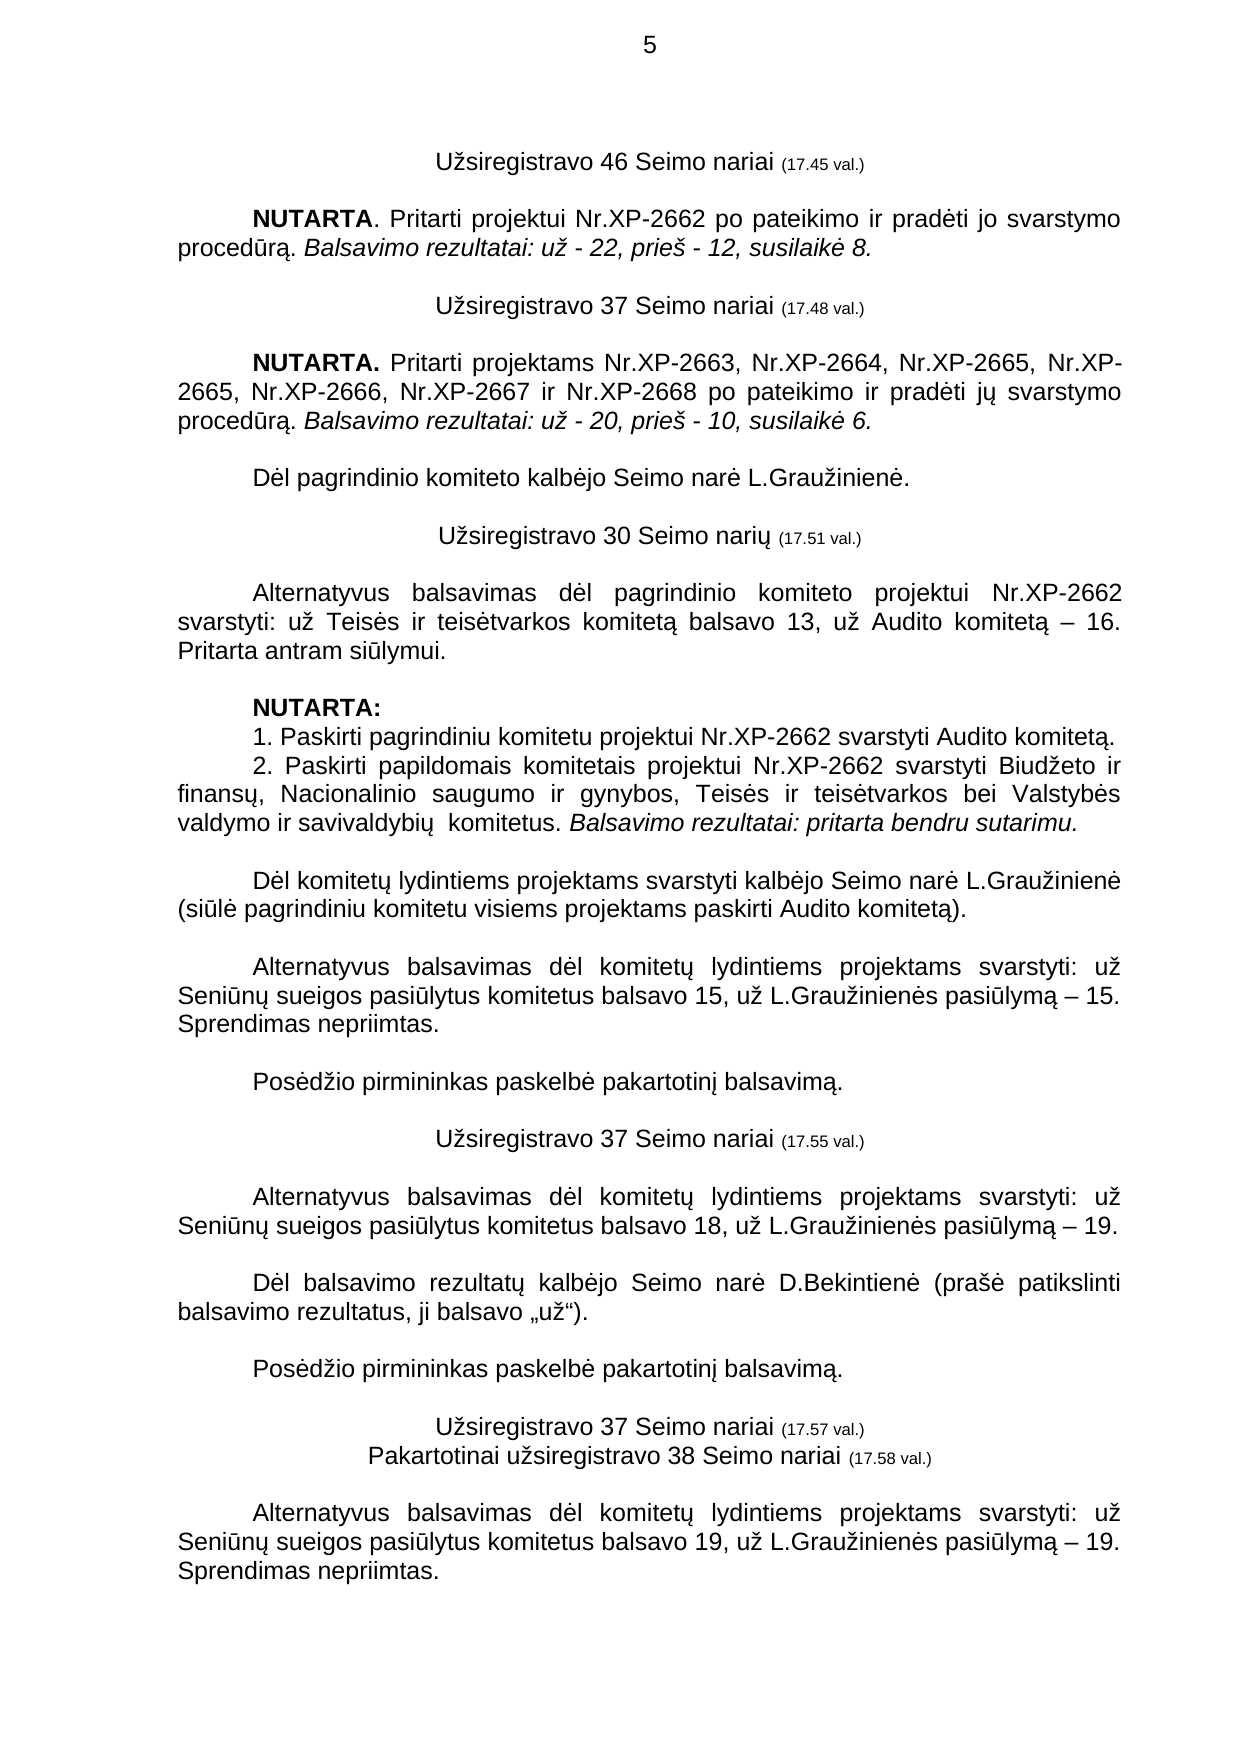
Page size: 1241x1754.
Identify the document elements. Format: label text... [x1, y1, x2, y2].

text Pakartotinai užsiregistravo 38 Seimo nariai (17.58 val.) [177, 1441, 1122, 1469]
text Dėl komitetų lydintiems projektams svarstyti kalbėjo Seimo narė L.Graužinienė (siūlė pagrindiniu komitetu visiems projektams paskirti Audito komitetą). [177, 866, 1122, 923]
text 1. Paskirti pagrindiniu komitetu projektui Nr.XP-2662 svarstyti Audito komitetą. [177, 722, 1122, 751]
text Posėdžio pirmininkas paskelbė pakartotinį balsavimą. [177, 1354, 1122, 1383]
text Užsiregistravo 37 Seimo nariai (17.57 val.) [177, 1412, 1122, 1441]
text Užsiregistravo 37 Seimo nariai (17.48 val.) [177, 291, 1122, 319]
text Posėdžio pirmininkas paskelbė pakartotinį balsavimą. [177, 1067, 1122, 1096]
text 2. Paskirti papildomais komitetais projektui Nr.XP-2662 svarstyti Biudžeto ir finansų, Nacionalinio saugumo ir gynybos, Teisės ir teisėtvarkos bei Valstybės valdymo ir savivaldybių komitetus. Balsavimo rezultatai: pritarta bendru sutarimu. [177, 751, 1122, 837]
text Alternatyvus balsavimas dėl komitetų lydintiems projektams svarstyti: už Seniūnų sueigos pasiūlytus komitetus balsavo 15, už L.Graužinienės pasiūlymą – 15. Sprendimas nepriimtas. [177, 952, 1122, 1038]
text NUTARTA. Pritarti projektui Nr.XP-2662 po pateikimo ir pradėti jo svarstymo procedūrą. Balsavimo rezultatai: už - 22, prieš - 12, susilaikė 8. [177, 204, 1122, 262]
text Alternatyvus balsavimas dėl pagrindinio komiteto projektui Nr.XP-2662 svarstyti: už Teisės ir teisėtvarkos komitetą balsavo 13, už Audito komitetą – 16. Pritarta antram siūlymui. [177, 578, 1122, 664]
text Alternatyvus balsavimas dėl komitetų lydintiems projektams svarstyti: už Seniūnų sueigos pasiūlytus komitetus balsavo 19, už L.Graužinienės pasiūlymą – 19. Sprendimas nepriimtas. [177, 1498, 1122, 1584]
text Alternatyvus balsavimas dėl komitetų lydintiems projektams svarstyti: už Seniūnų sueigos pasiūlytus komitetus balsavo 18, už L.Graužinienės pasiūlymą – 19. [177, 1182, 1122, 1239]
text Užsiregistravo 46 Seimo nariai (17.45 val.) [177, 147, 1122, 176]
text Užsiregistravo 37 Seimo nariai (17.55 val.) [177, 1124, 1122, 1153]
text Užsiregistravo 30 Seimo narių (17.51 val.) [177, 521, 1122, 549]
text NUTARTA: [177, 693, 1122, 722]
text Dėl balsavimo rezultatų kalbėjo Seimo narė D.Bekintienė (prašė patikslinti balsavimo rezultatus, ji balsavo „už“). [177, 1268, 1122, 1326]
text Dėl pagrindinio komiteto kalbėjo Seimo narė L.Graužinienė. [177, 463, 1122, 492]
text NUTARTA. Pritarti projektams Nr.XP-2663, Nr.XP-2664, Nr.XP-2665, Nr.XP-2665, Nr.XP-2666, Nr.XP-2667 ir Nr.XP-2668 po pateikimo ir pradėti jų svarstymo procedūrą. Balsavimo rezultatai: už - 20, prieš - 10, susilaikė 6. [177, 348, 1122, 434]
